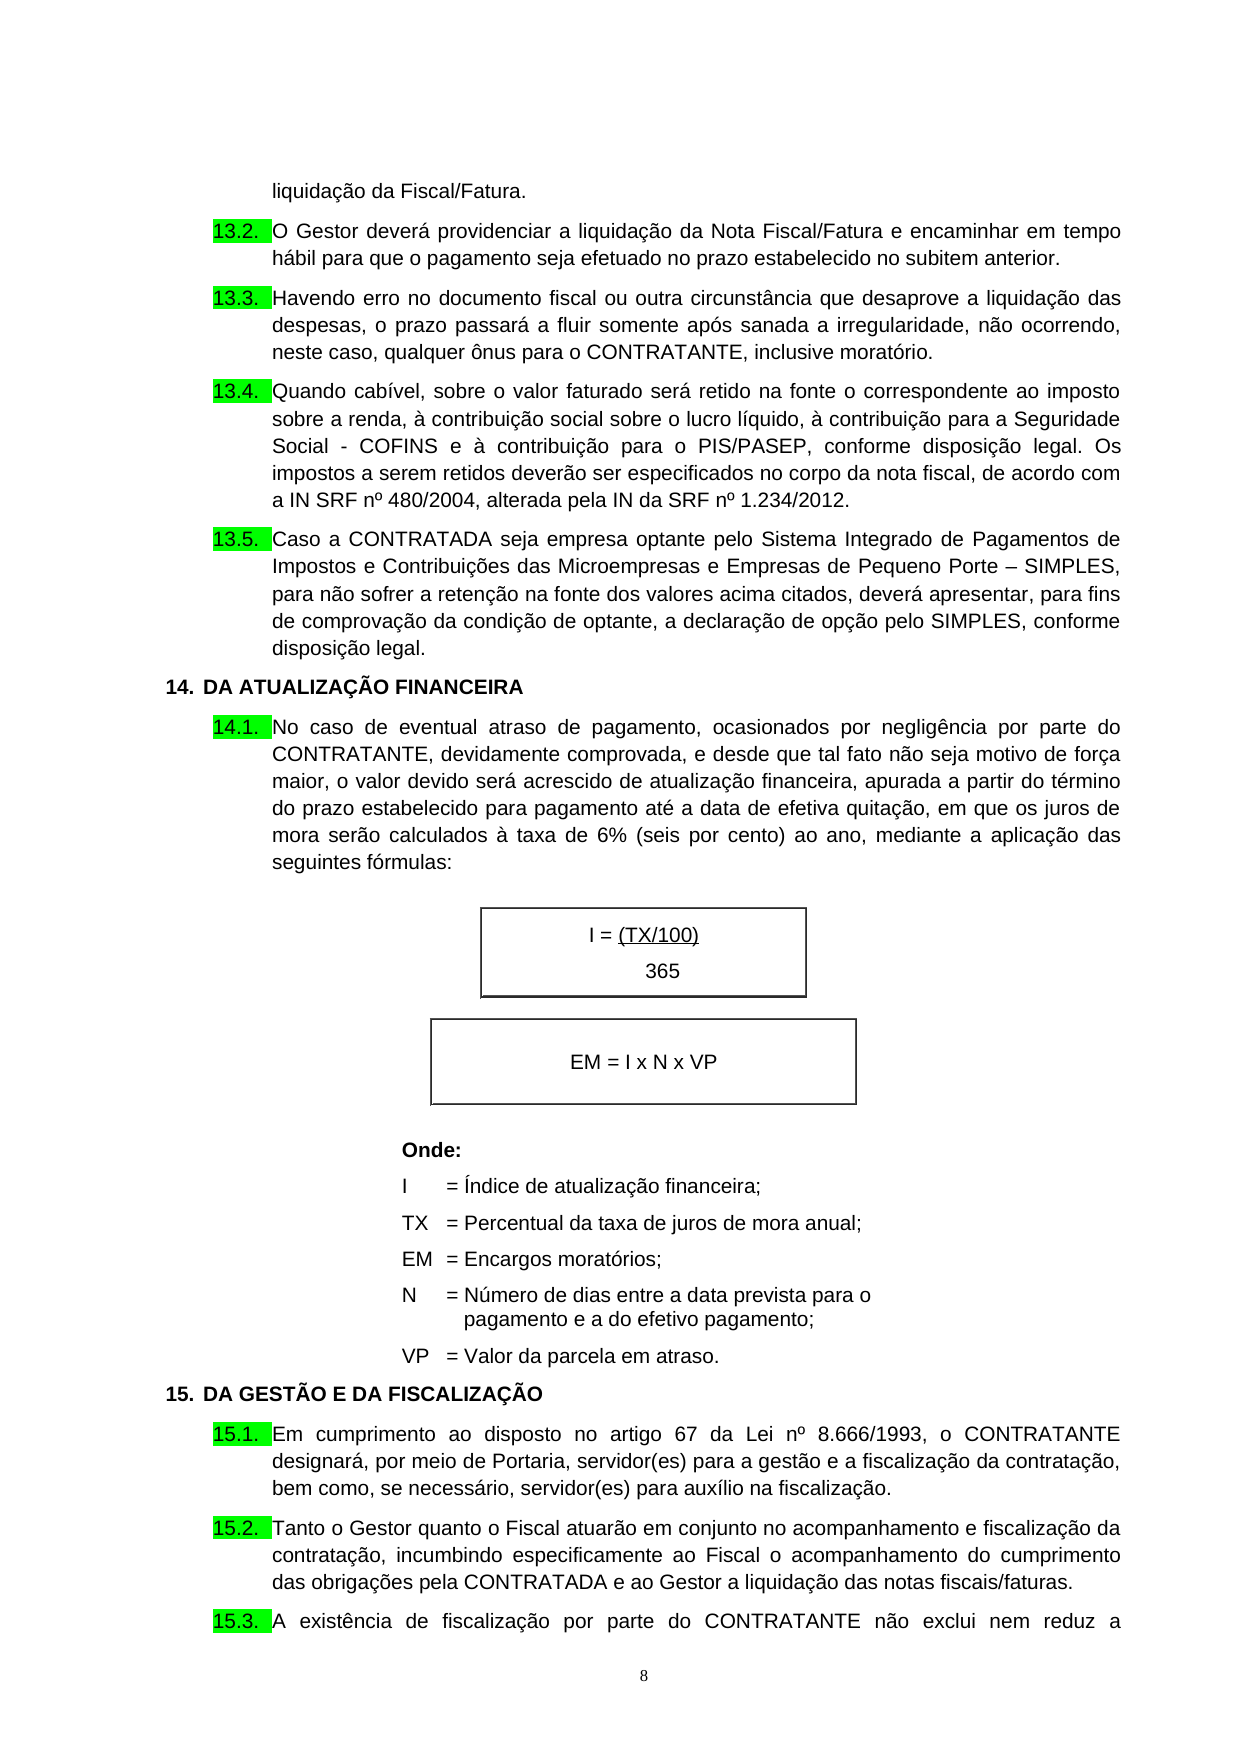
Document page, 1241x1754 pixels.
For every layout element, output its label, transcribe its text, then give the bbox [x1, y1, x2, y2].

text VP = Valor da parcela em atraso. [402, 1344, 1122, 1368]
text I = Índice de atualização financeira; [402, 1174, 1122, 1198]
text N = Número de dias entre a data prevista para o pagamento e a do efetivo pagamento; [402, 1283, 915, 1331]
subtitle A existência de fiscalização por parte do CONTRATANTE não exclui nem reduz a [213, 1607, 1122, 1634]
subtitle Quando cabível, sobre o valor faturado será retido na fonte o correspondente ao imposto sobre a renda, à contribuição social sobre o lucro líquido, à contribuição para a Seguridade Social - COFINS e à contribuição para o PIS/PASEP, conforme disposição legal. Os impostos a serem retidos deverão ser especificados no corpo da nota fiscal, de acordo com a IN SRF nº 480/2004, alterada pela IN da SRF nº 1.234/2012. [213, 377, 1122, 513]
subtitle Tanto o Gestor quanto o Fiscal atuarão em conjunto no acompanhamento e fiscalização da contratação, incumbindo especificamente ao Fiscal o acompanhamento do cumprimento das obrigações pela CONTRATADA e ao Gestor a liquidação das notas fiscais/faturas. [213, 1513, 1122, 1595]
table_header EM = I x N x VP [433, 1021, 855, 1103]
subtitle O Gestor deverá providenciar a liquidação da Nota Fiscal/Fatura e encaminhar em tempo hábil para que o pagamento seja efetuado no prazo estabelecido no subitem anterior. [213, 217, 1122, 271]
subtitle No caso de eventual atraso de pagamento, ocasionados por negligência por parte do CONTRATANTE, devidamente comprovada, e desde que tal fato não seja motivo de força maior, o valor devido será acrescido de atualização financeira, apurada a partir do término do prazo estabelecido para pagamento até a data de efetiva quitação, em que os juros de mora serão calculados à taxa de 6% (seis por cento) ao ano, mediante a aplicação das seguintes fórmulas: [213, 713, 1122, 875]
subtitle liquidação da Fiscal/Fatura. [213, 177, 1122, 204]
subtitle Caso a CONTRATADA seja empresa optante pelo Sistema Integrado de Pagamentos de Impostos e Contribuições das Microempresas e Empresas de Pequeno Porte – SIMPLES, para não sofrer a retenção na fonte dos valores acima citados, deverá apresentar, para fins de comprovação da condição de optante, a declaração de opção pelo SIMPLES, conforme disposição legal. [213, 525, 1122, 661]
subtitle Em cumprimento ao disposto no artigo 67 da Lei nº 8.666/1993, o CONTRATANTE designará, por meio de Portaria, servidor(es) para a gestão e a fiscalização da contratação, bem como, se necessário, servidor(es) para auxílio na fiscalização. [213, 1420, 1122, 1501]
text EM = Encargos moratórios; [402, 1247, 1122, 1271]
list DA GESTÃO E DA FISCALIZAÇÃO [165, 1380, 1122, 1407]
table_header I = (TX/100) 365 [483, 910, 805, 995]
subtitle Havendo erro no documento fiscal ou outra circunstância que desaprove a liquidação das despesas, o prazo passará a fluir somente após sanada a irregularidade, não ocorrendo, neste caso, qualquer ônus para o CONTRATANTE, inclusive moratório. [213, 283, 1122, 365]
text TX = Percentual da taxa de juros de mora anual; [402, 1210, 1122, 1234]
text Onde: [402, 1137, 1122, 1161]
list DA ATUALIZAÇÃO FINANCEIRA [165, 673, 1122, 700]
